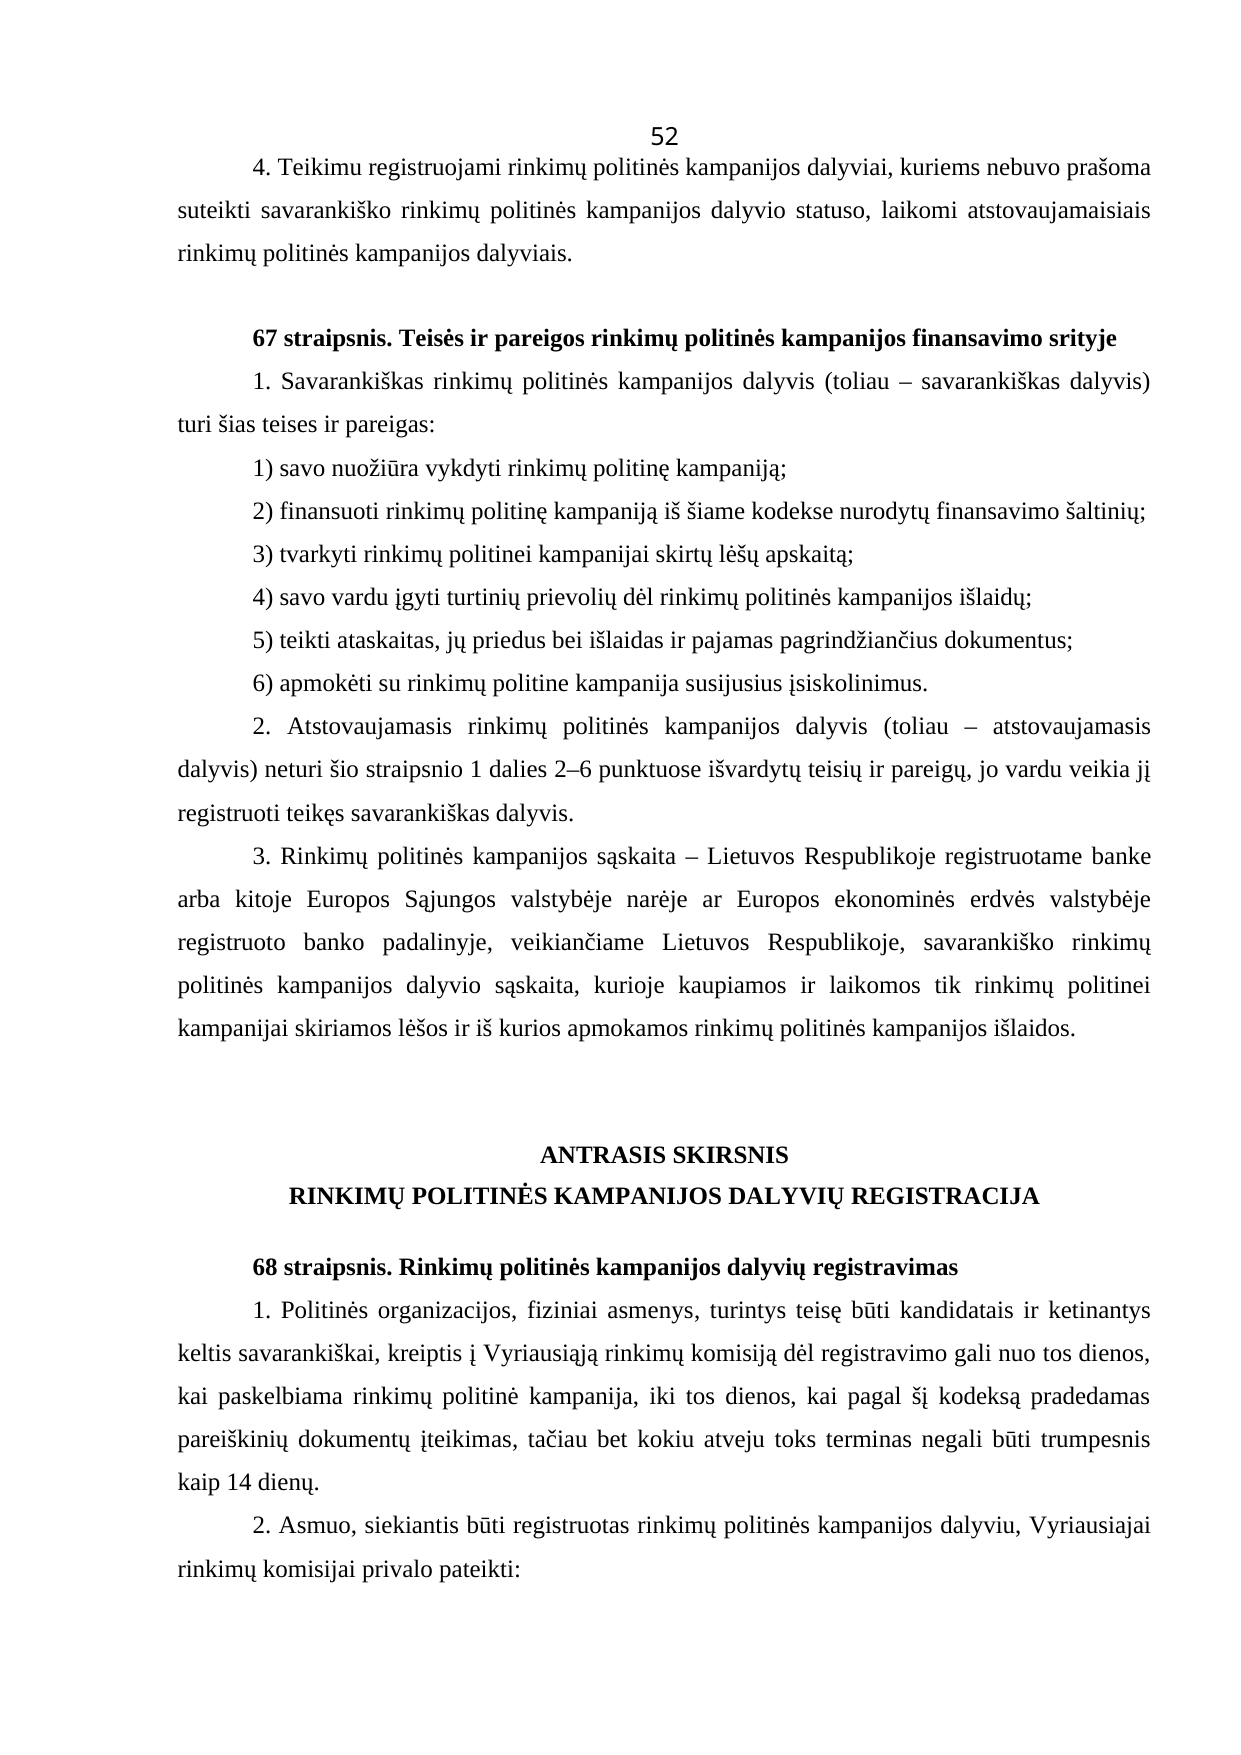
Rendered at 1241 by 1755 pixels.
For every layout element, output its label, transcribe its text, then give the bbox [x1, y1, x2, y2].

text 67 straipsnis. Teisės ir pareigos rinkimų politinės kampanijos finansavimo srityje [177, 323, 1152, 352]
text 3. Rinkimų politinės kampanijos sąskaita – Lietuvos Respublikoje registruotame banke arba kitoje Europos Sąjungos valstybėje narėje ar Europos ekonominės erdvės valstybėje registruoto banko padalinyje, veikiančiame Lietuvos Respublikoje, savarankiško rinkimų politinės kampanijos dalyvio sąskaita, kurioje kaupiamos ir laikomos tik rinkimų politinei kampanijai skiriamos lėšos ir iš kurios apmokamos rinkimų politinės kampanijos išlaidos. [177, 841, 1152, 1042]
text 2. Atstovaujamasis rinkimų politinės kampanijos dalyvis (toliau – atstovaujamasis dalyvis) neturi šio straipsnio 1 dalies 2–6 punktuose išvardytų teisių ir pareigų, jo vardu veikia jį registruoti teikęs savarankiškas dalyvis. [177, 711, 1152, 826]
text 68 straipsnis. Rinkimų politinės kampanijos dalyvių registravimas [177, 1252, 1152, 1281]
text 5) teikti ataskaitas, jų priedus bei išlaidas ir pajamas pagrindžiančius dokumentus; [177, 625, 1152, 654]
text 1. Politinės organizacijos, fiziniai asmenys, turintys teisę būti kandidatais ir ketinantys keltis savarankiškai, kreiptis į Vyriausiąją rinkimų komisiją dėl registravimo gali nuo tos dienos, kai paskelbiama rinkimų politinė kampanija, iki tos dienos, kai pagal šį kodeksą pradedamas pareiškinių dokumentų įteikimas, tačiau bet kokiu atveju toks terminas negali būti trumpesnis kaip 14 dienų. [177, 1295, 1152, 1496]
text 1) savo nuožiūra vykdyti rinkimų politinę kampaniją; [177, 453, 1152, 481]
text 2. Asmuo, siekiantis būti registruotas rinkimų politinės kampanijos dalyviu, Vyriausiajai rinkimų komisijai privalo pateikti: [177, 1511, 1152, 1582]
text 1. Savarankiškas rinkimų politinės kampanijos dalyvis (toliau – savarankiškas dalyvis) turi šias teises ir pareigas: [177, 366, 1152, 438]
text 3) tvarkyti rinkimų politinei kampanijai skirtų lėšų apskaitą; [177, 539, 1152, 568]
text 4) savo vardu įgyti turtinių prievolių dėl rinkimų politinės kampanijos išlaidų; [177, 582, 1152, 611]
text ANTRASIS SKIRSNIS [177, 1127, 1152, 1168]
text 6) apmokėti su rinkimų politine kampanija susijusius įsiskolinimus. [177, 668, 1152, 697]
text 4. Teikimu registruojami rinkimų politinės kampanijos dalyviai, kuriems nebuvo prašoma suteikti savarankiško rinkimų politinės kampanijos dalyvio statuso, laikomi atstovaujamaisiais rinkimų politinės kampanijos dalyviais. [177, 152, 1152, 267]
text 2) finansuoti rinkimų politinę kampaniją iš šiame kodekse nurodytų finansavimo šaltinių; [177, 496, 1152, 524]
text RINKIMŲ POLITINĖS KAMPANIJOS DALYVIŲ REGISTRACIJA [177, 1168, 1152, 1210]
